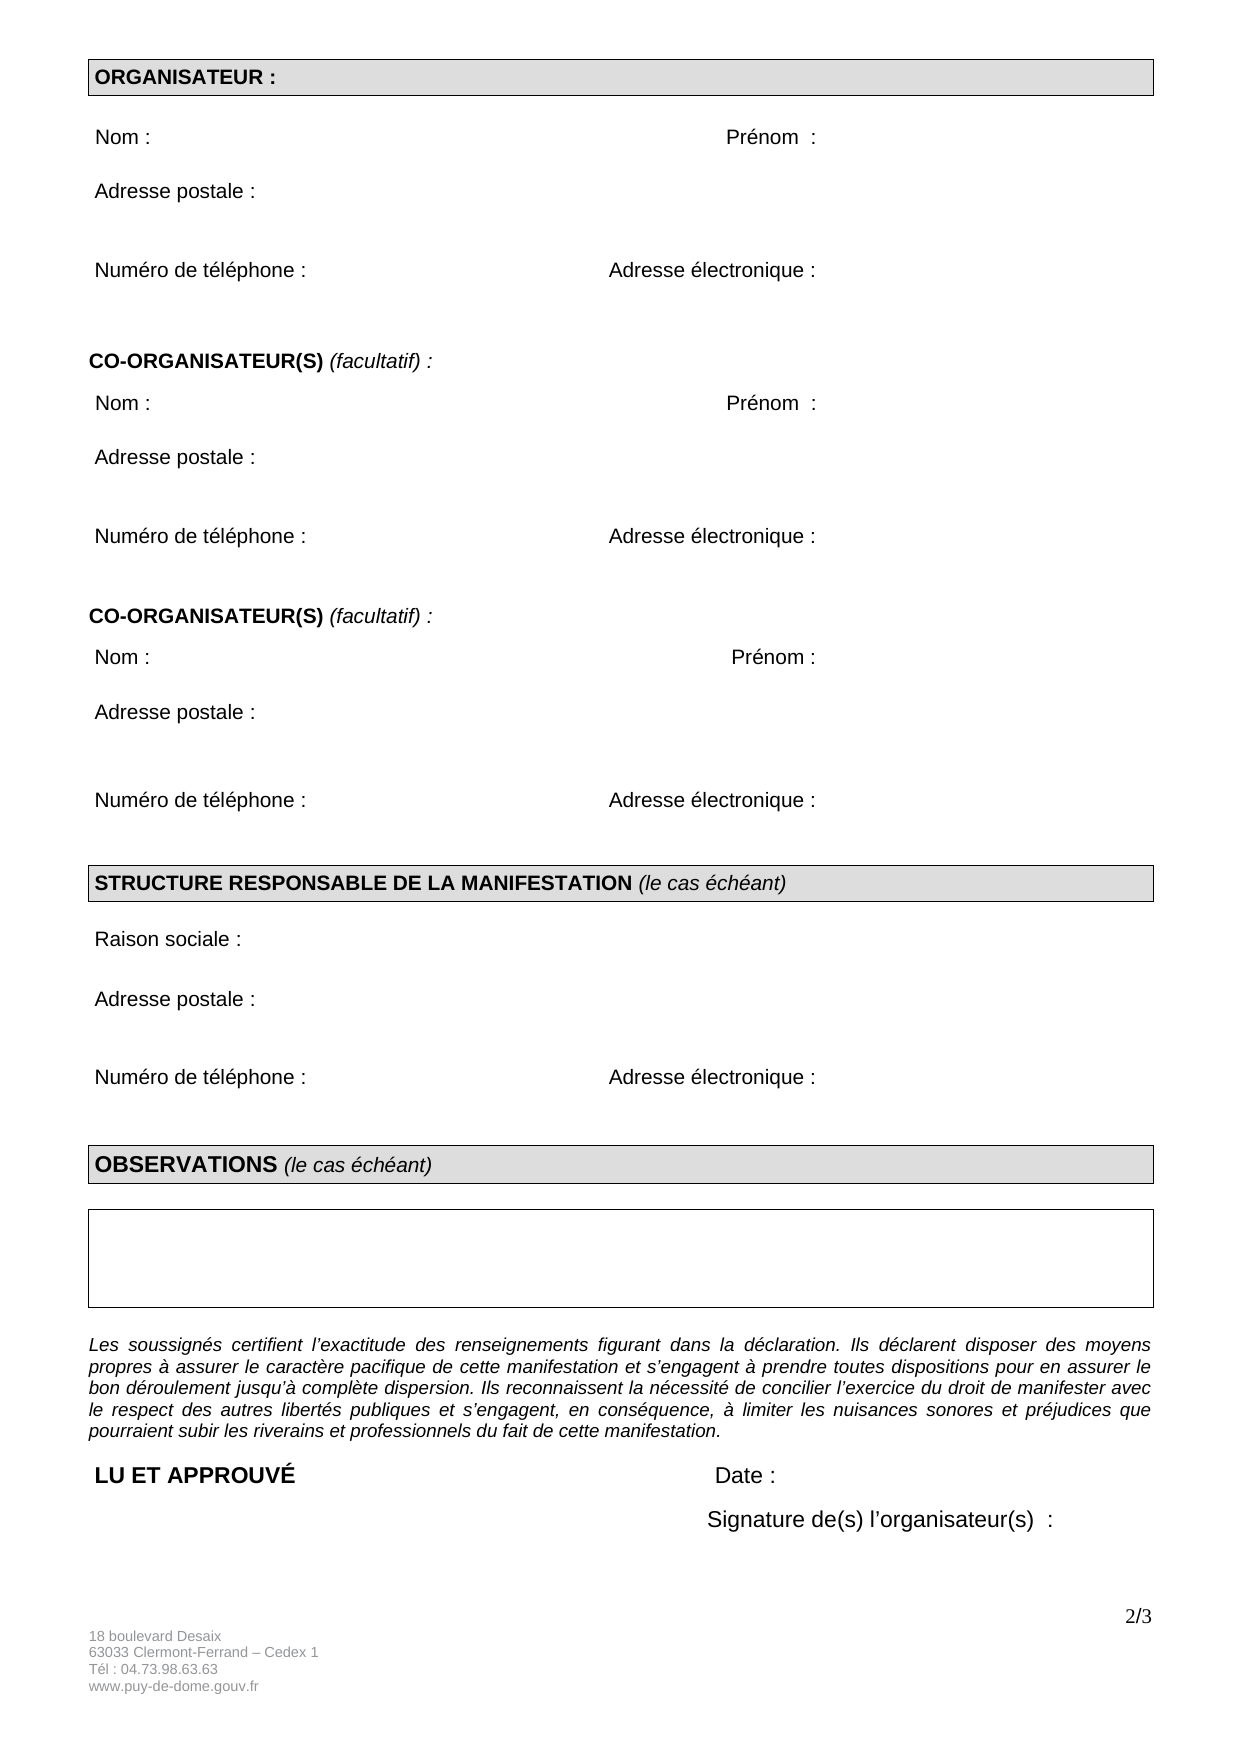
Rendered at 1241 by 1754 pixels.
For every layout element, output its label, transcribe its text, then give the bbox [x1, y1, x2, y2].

table_header Numéro de téléphone : [89, 1059, 318, 1118]
table_header [821, 252, 1152, 311]
table_header Prénom : [679, 639, 821, 674]
table_header [822, 119, 1152, 154]
table_header Adresse postale : [89, 981, 318, 1040]
table_header Nom : [89, 119, 314, 154]
table_header [821, 782, 1152, 841]
table_header Numéro de téléphone : [89, 252, 318, 311]
table_header Adresse électronique : [603, 252, 821, 311]
table_header Raison sociale : [89, 921, 318, 962]
table_header [318, 921, 1152, 962]
table_header Nom : [89, 385, 319, 420]
table_header Nom : [89, 639, 318, 674]
table_header [318, 174, 1152, 233]
table_header [318, 639, 679, 674]
table_header Adresse électronique : [603, 782, 821, 841]
table_header Adresse postale : [89, 174, 318, 233]
table_header Adresse électronique : [603, 518, 821, 577]
table_header Numéro de téléphone : [89, 782, 318, 841]
table_header STRUCTURE RESPONSABLE DE LA MANIFESTATION (le cas échéant) [89, 866, 1153, 901]
table_header Numéro de téléphone : [89, 518, 318, 577]
table_header [821, 1059, 1152, 1118]
table_header Prénom : [680, 385, 822, 420]
table_header [318, 1059, 603, 1118]
table_header [318, 694, 1152, 753]
table_header [318, 518, 603, 577]
table_header [318, 981, 1152, 1040]
text CO-ORGANISATEUR(S) (facultatif) : [88, 603, 1152, 627]
text CO-ORGANISATEUR(S) (facultatif) : [88, 349, 1152, 373]
table_header [319, 385, 680, 420]
table_header [822, 385, 1152, 420]
table_header Adresse postale : [89, 440, 318, 499]
table_header Adresse électronique : [603, 1059, 821, 1118]
table_header Adresse postale : [89, 694, 318, 753]
text Les soussignés certifient l’exactitude des renseignements figurant dans la déclaration. Ils déclarent disposer des moyens propres à assurer le caractère pacifique de cette manifestation et s’engagent à prendre toutes dispositions pour en assurer le bon déroulement jusqu’à complète dispersion. Ils reconnaissent la nécessité de concilier l’exercice du droit de manifester avec le respect des autres libertés publiques et s’engagent, en conséquence, à limiter les nuisances sonores et préjudices que pourraient subir les riverains et professionnels du fait de cette manifestation. [88, 1334, 1152, 1442]
table_header [318, 440, 1152, 499]
table_header Date : [709, 1456, 1152, 1506]
table_header [821, 639, 1152, 674]
table_header LU ET APPROUVÉ [89, 1456, 709, 1506]
table_header ORGANISATEUR : [89, 60, 1153, 95]
table_header [314, 119, 680, 154]
text Signature de(s) l’organisateur(s) : [608, 1506, 1152, 1532]
table_header [821, 518, 1152, 577]
table_header Prénom : [680, 119, 822, 154]
table_header OBSERVATIONS (le cas échéant) [89, 1146, 1153, 1183]
table_header [89, 1210, 1153, 1307]
table_header [318, 252, 603, 311]
table_header [318, 782, 603, 841]
